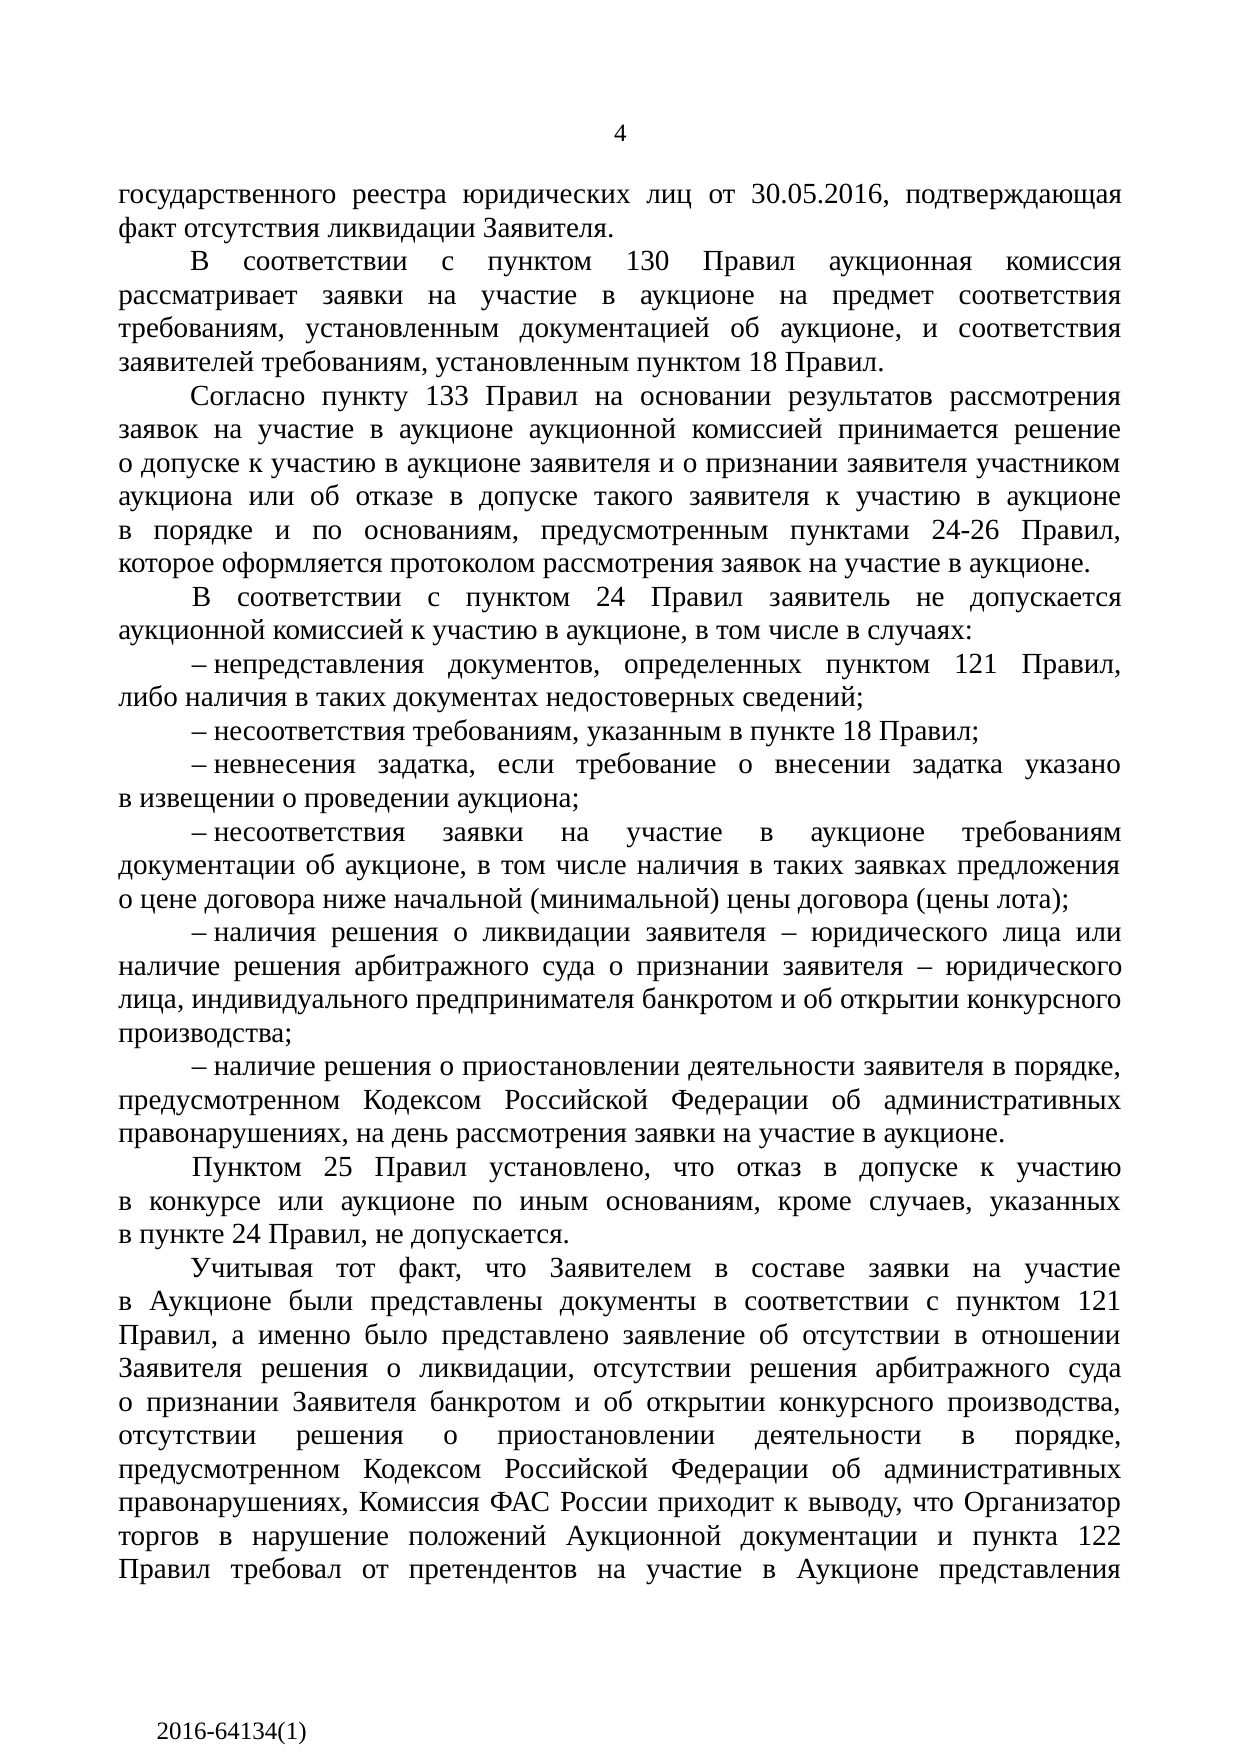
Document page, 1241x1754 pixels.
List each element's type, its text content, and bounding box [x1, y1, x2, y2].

text – несоответствия требованиям, указанным в пункте 18 Правил; [118, 713, 1122, 747]
text Пунктом 25 Правил установлено, что отказ в допуске к участию в конкурсе или аукционе по иным основаниям, кроме случаев, указанных в пункте 24 Правил, не допускается. [118, 1149, 1122, 1250]
text Согласно пункту 133 Правил на основании результатов рассмотрения заявок на участие в аукционе аукционной комиссией принимается решение о допуске к участию в аукционе заявителя и о признании заявителя участником аукциона или об отказе в допуске такого заявителя к участию в аукционе в порядке и по основаниям, предусмотренным пунктами 24-26 Правил, которое оформляется протоколом рассмотрения заявок на участие в аукционе. [118, 378, 1122, 579]
text В соответствии с пунктом 130 Правил аукционная комиссия рассматривает заявки на участие в аукционе на предмет соответствия требованиям, установленным документацией об аукционе, и соответствия заявителей требованиям, установленным пунктом 18 Правил. [118, 243, 1122, 378]
text В соответствии с пунктом 24 Правил заявитель не допускается аукционной комиссией к участию в аукционе, в том числе в случаях: [118, 579, 1122, 646]
text – наличия решения о ликвидации заявителя – юридического лица или наличие решения арбитражного суда о признании заявителя – юридического лица, индивидуального предпринимателя банкротом и об открытии конкурсного производства; [118, 914, 1122, 1048]
text – невнесения задатка, если требование о внесении задатка указано в извещении о проведении аукциона; [118, 747, 1122, 814]
text государственного реестра юридических лиц от 30.05.2016, подтверждающая факт отсутствия ликвидации Заявителя. [118, 176, 1122, 243]
text – наличие решения о приостановлении деятельности заявителя в порядке, предусмотренном Кодексом Российской Федерации об административных правонарушениях, на день рассмотрения заявки на участие в аукционе. [118, 1048, 1122, 1149]
text – непредставления документов, определенных пунктом 121 Правил, либо наличия в таких документах недостоверных сведений; [118, 646, 1122, 713]
text – несоответствия заявки на участие в аукционе требованиям документации об аукционе, в том числе наличия в таких заявках предложения о цене договора ниже начальной (минимальной) цены договора (цены лота); [118, 814, 1122, 914]
text Учитывая тот факт, что Заявителем в составе заявки на участие в Аукционе были представлены документы в соответствии с пунктом 121 Правил, а именно было представлено заявление об отсутствии в отношении Заявителя решения о ликвидации, отсутствии решения арбитражного суда о признании Заявителя банкротом и об открытии конкурсного производства, отсутствии решения о приостановлении деятельности в порядке, предусмотренном Кодексом Российской Федерации об административных правонарушениях, Комиссия ФАС России приходит к выводу, что Организатор торгов в нарушение положений Аукционной документации и пункта 122 Правил требовал от претендентов на участие в Аукционе представления [118, 1250, 1122, 1585]
